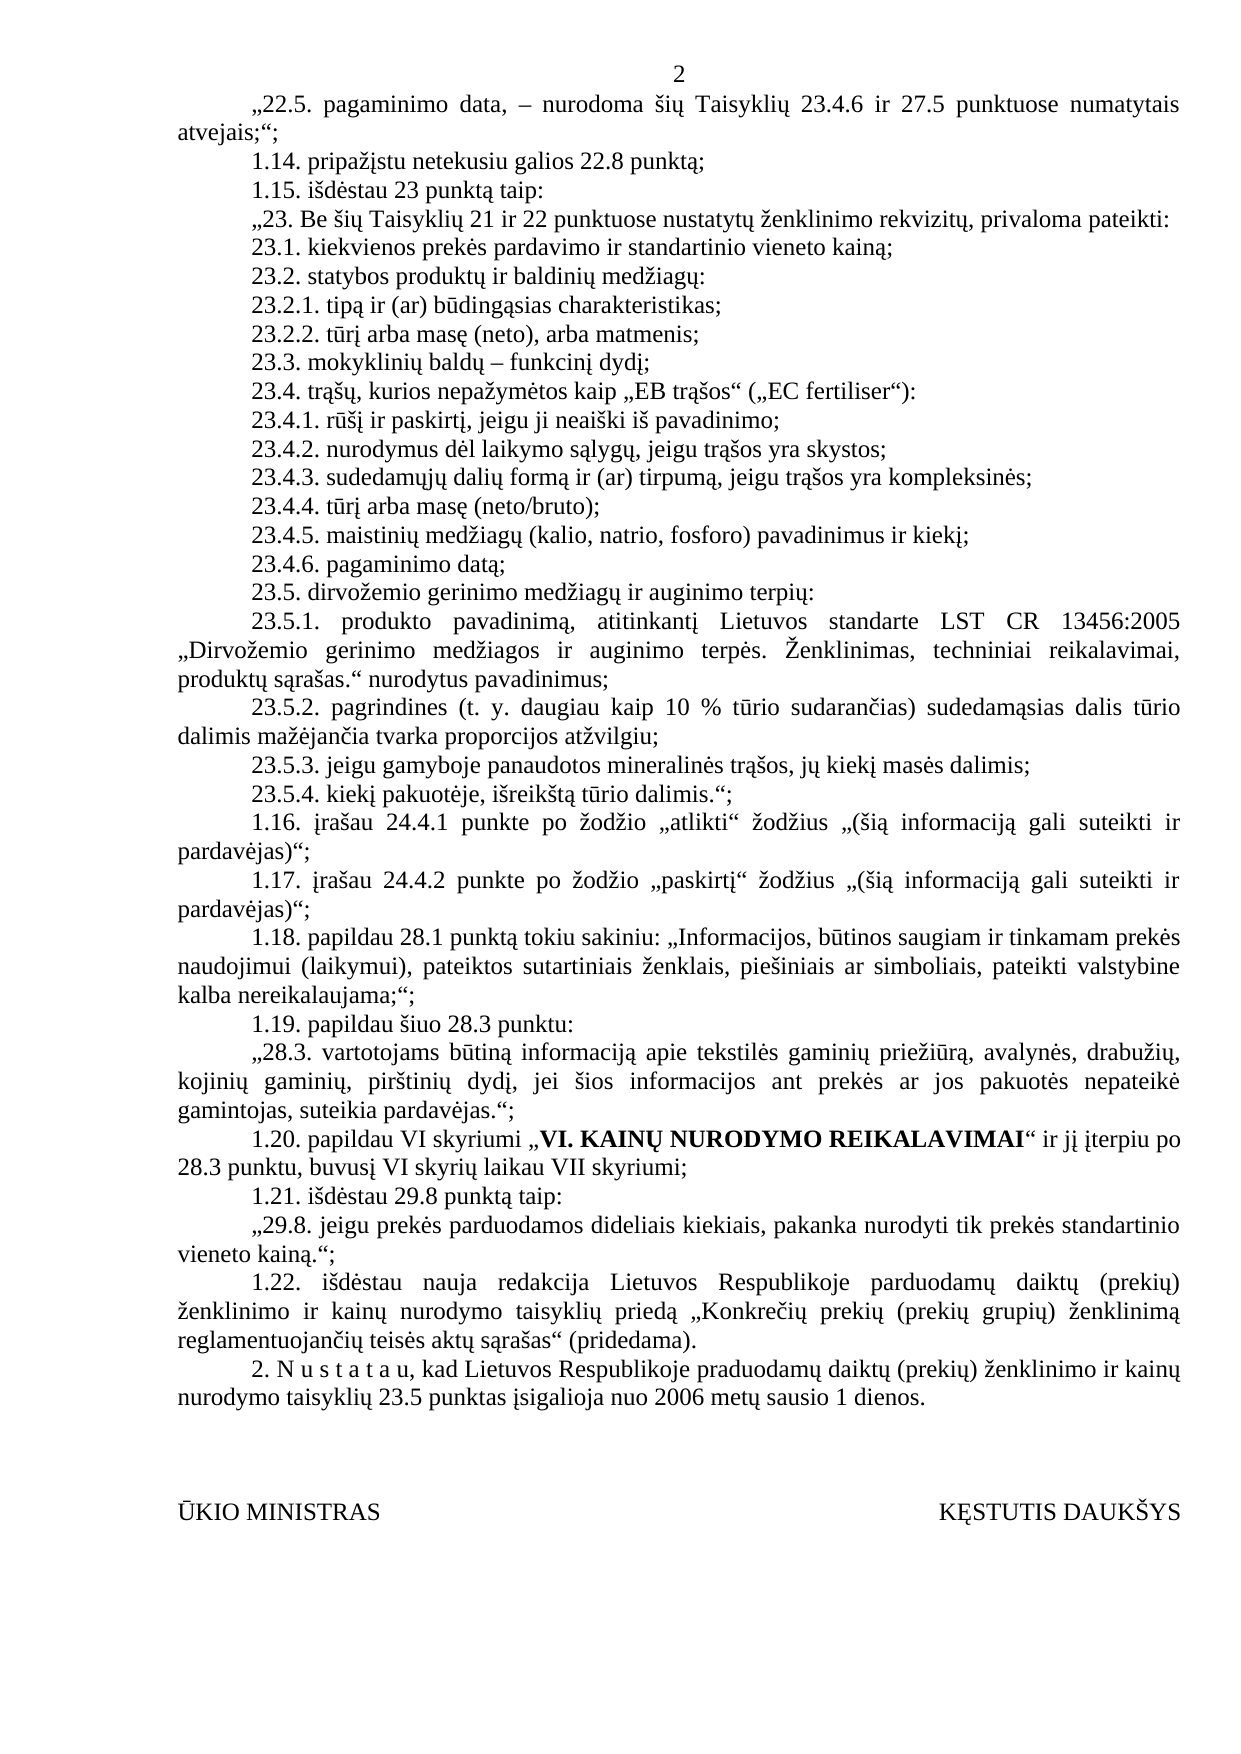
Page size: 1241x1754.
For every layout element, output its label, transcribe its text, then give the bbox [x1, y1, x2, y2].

text 23.5.1. produkto pavadinimą, atitinkantį Lietuvos standarte LST CR 13456:2005 „Dirvožemio gerinimo medžiagos ir auginimo terpės. Ženklinimas, techniniai reikalavimai, produktų sąrašas.“ nurodytus pavadinimus; [177, 606, 1181, 692]
text 23.1. kiekvienos prekės pardavimo ir standartinio vieneto kainą; [177, 232, 1181, 261]
text 23.5.3. jeigu gamyboje panaudotos mineralinės trąšos, jų kiekį masės dalimis; [177, 750, 1181, 779]
text 23.3. mokyklinių baldų – funkcinį dydį; [177, 347, 1181, 376]
text 23.2. statybos produktų ir baldinių medžiagų: [177, 261, 1181, 290]
text 1.16. įrašau 24.4.1 punkte po žodžio „atlikti“ žodžius „(šią informaciją gali suteikti ir pardavėjas)“; [177, 807, 1181, 865]
text 23.5. dirvožemio gerinimo medžiagų ir auginimo terpių: [177, 577, 1181, 606]
text 1.14. pripažįstu netekusiu galios 22.8 punktą; [177, 146, 1181, 175]
text 23.2.1. tipą ir (ar) būdingąsias charakteristikas; [177, 290, 1181, 319]
text 1.20. papildau VI skyriumi „VI. Kainų nurodymo reikalavimai“ ir jį įterpiu po 28.3 punktu, buvusį VI skyrių laikau VII skyriumi; [177, 1124, 1181, 1181]
text „23. Be šių Taisyklių 21 ir 22 punktuose nustatytų ženklinimo rekvizitų, privaloma pateikti: [177, 204, 1181, 232]
text 23.4.5. maistinių medžiagų (kalio, natrio, fosforo) pavadinimus ir kiekį; [177, 520, 1181, 549]
text 23.5.4. kiekį pakuotėje, išreikštą tūrio dalimis.“; [177, 779, 1181, 807]
text 23.4.6. pagaminimo datą; [177, 549, 1181, 577]
text 2. Nustatau, kad Lietuvos Respublikoje praduodamų daiktų (prekių) ženklinimo ir kainų nurodymo taisyklių 23.5 punktas įsigalioja nuo 2006 metų sausio 1 dienos. [177, 1354, 1181, 1411]
text 23.4.2. nurodymus dėl laikymo sąlygų, jeigu trąšos yra skystos; [177, 434, 1181, 462]
text „22.5. pagaminimo data, – nurodoma šių Taisyklių 23.4.6 ir 27.5 punktuose numatytais atvejais;“; [177, 89, 1181, 146]
text 23.4.4. tūrį arba masę (neto/bruto); [177, 491, 1181, 520]
text 1.22. išdėstau nauja redakcija Lietuvos Respublikoje parduodamų daiktų (prekių) ženklinimo ir kainų nurodymo taisyklių priedą „Konkrečių prekių (prekių grupių) ženklinimą reglamentuojančių teisės aktų sąrašas“ (pridedama). [177, 1267, 1181, 1354]
text 1.15. išdėstau 23 punktą taip: [177, 175, 1181, 204]
text ŪKIO MINISTRAS KĘSTUTIS DAUKŠYS [177, 1497, 1181, 1526]
text 23.4. trąšų, kurios nepažymėtos kaip „EB trąšos“ („EC fertiliser“): [177, 376, 1181, 405]
text 23.5.2. pagrindines (t. y. daugiau kaip 10 % tūrio sudarančias) sudedamąsias dalis tūrio dalimis mažėjančia tvarka proporcijos atžvilgiu; [177, 692, 1181, 750]
text 23.2.2. tūrį arba masę (neto), arba matmenis; [177, 319, 1181, 347]
text 1.21. išdėstau 29.8 punktą taip: [177, 1181, 1181, 1210]
text 23.4.1. rūšį ir paskirtį, jeigu ji neaiški iš pavadinimo; [177, 405, 1181, 434]
text „29.8. jeigu prekės parduodamos dideliais kiekiais, pakanka nurodyti tik prekės standartinio vieneto kainą.“; [177, 1210, 1181, 1267]
text 23.4.3. sudedamųjų dalių formą ir (ar) tirpumą, jeigu trąšos yra kompleksinės; [177, 462, 1181, 491]
text 1.18. papildau 28.1 punktą tokiu sakiniu: „Informacijos, būtinos saugiam ir tinkamam prekės naudojimui (laikymui), pateiktos sutartiniais ženklais, piešiniais ar simboliais, pateikti valstybine kalba nereikalaujama;“; [177, 922, 1181, 1009]
text 1.17. įrašau 24.4.2 punkte po žodžio „paskirtį“ žodžius „(šią informaciją gali suteikti ir pardavėjas)“; [177, 865, 1181, 922]
text „28.3. vartotojams būtiną informaciją apie tekstilės gaminių priežiūrą, avalynės, drabužių, kojinių gaminių, pirštinių dydį, jei šios informacijos ant prekės ar jos pakuotės nepateikė gamintojas, suteikia pardavėjas.“; [177, 1037, 1181, 1124]
text 1.19. papildau šiuo 28.3 punktu: [177, 1009, 1181, 1037]
